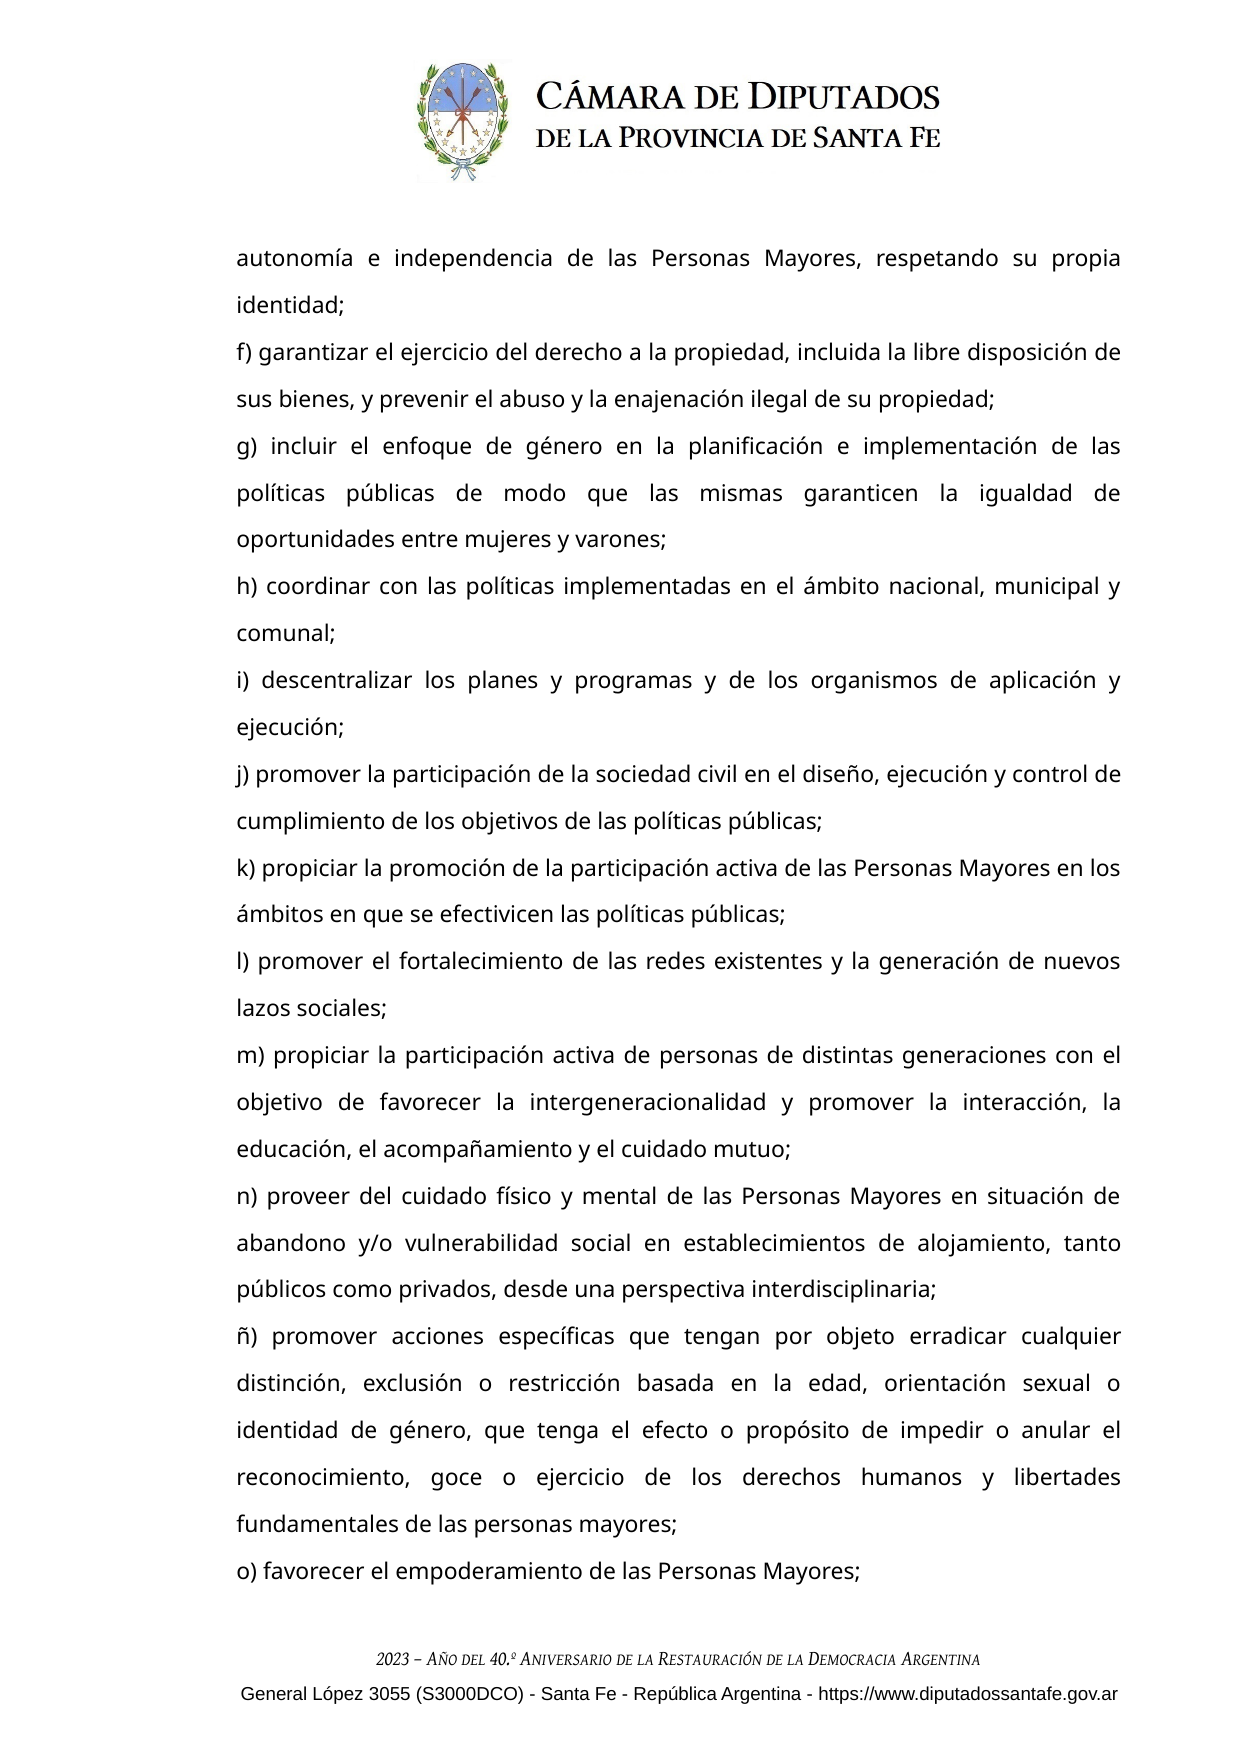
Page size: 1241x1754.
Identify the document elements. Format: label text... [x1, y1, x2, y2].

list autonomía e independencia de las Personas Mayores, respetando su propia identidad; [236, 242, 1122, 320]
list g) incluir el enfoque de género en la planificación e implementación de las políticas públicas de modo que las mismas garanticen la igualdad de oportunidades entre mujeres y varones; [236, 430, 1122, 555]
list k) propiciar la promoción de la participación activa de las Personas Mayores en los ámbitos en que se efectivicen las políticas públicas; [236, 852, 1122, 930]
list o) favorecer el empoderamiento de las Personas Mayores; [236, 1555, 1122, 1586]
list m) propiciar la participación activa de personas de distintas generaciones con el objetivo de favorecer la intergeneracionalidad y promover la interacción, la educación, el acompañamiento y el cuidado mutuo; [236, 1039, 1122, 1164]
list j) promover la participación de la sociedad civil en el diseño, ejecución y control de cumplimiento de los objetivos de las políticas públicas; [236, 758, 1122, 836]
list l) promover el fortalecimiento de las redes existentes y la generación de nuevos lazos sociales; [236, 945, 1122, 1023]
list ñ) promover acciones específicas que tengan por objeto erradicar cualquier distinción, exclusión o restricción basada en la edad, orientación sexual o identidad de género, que tenga el efecto o propósito de impedir o anular el reconocimiento, goce o ejercicio de los derechos humanos y libertades fundamentales de las personas mayores; [236, 1320, 1122, 1539]
list f) garantizar el ejercicio del derecho a la propiedad, incluida la libre disposición de sus bienes, y prevenir el abuso y la enajenación ilegal de su propiedad; [236, 336, 1122, 414]
picture [413, 59, 945, 183]
list i) descentralizar los planes y programas y de los organismos de aplicación y ejecución; [236, 664, 1122, 742]
list h) coordinar con las políticas implementadas en el ámbito nacional, municipal y comunal; [236, 570, 1122, 648]
list n) proveer del cuidado físico y mental de las Personas Mayores en situación de abandono y/o vulnerabilidad social en establecimientos de alojamiento, tanto públicos como privados, desde una perspectiva interdisciplinaria; [236, 1180, 1122, 1305]
